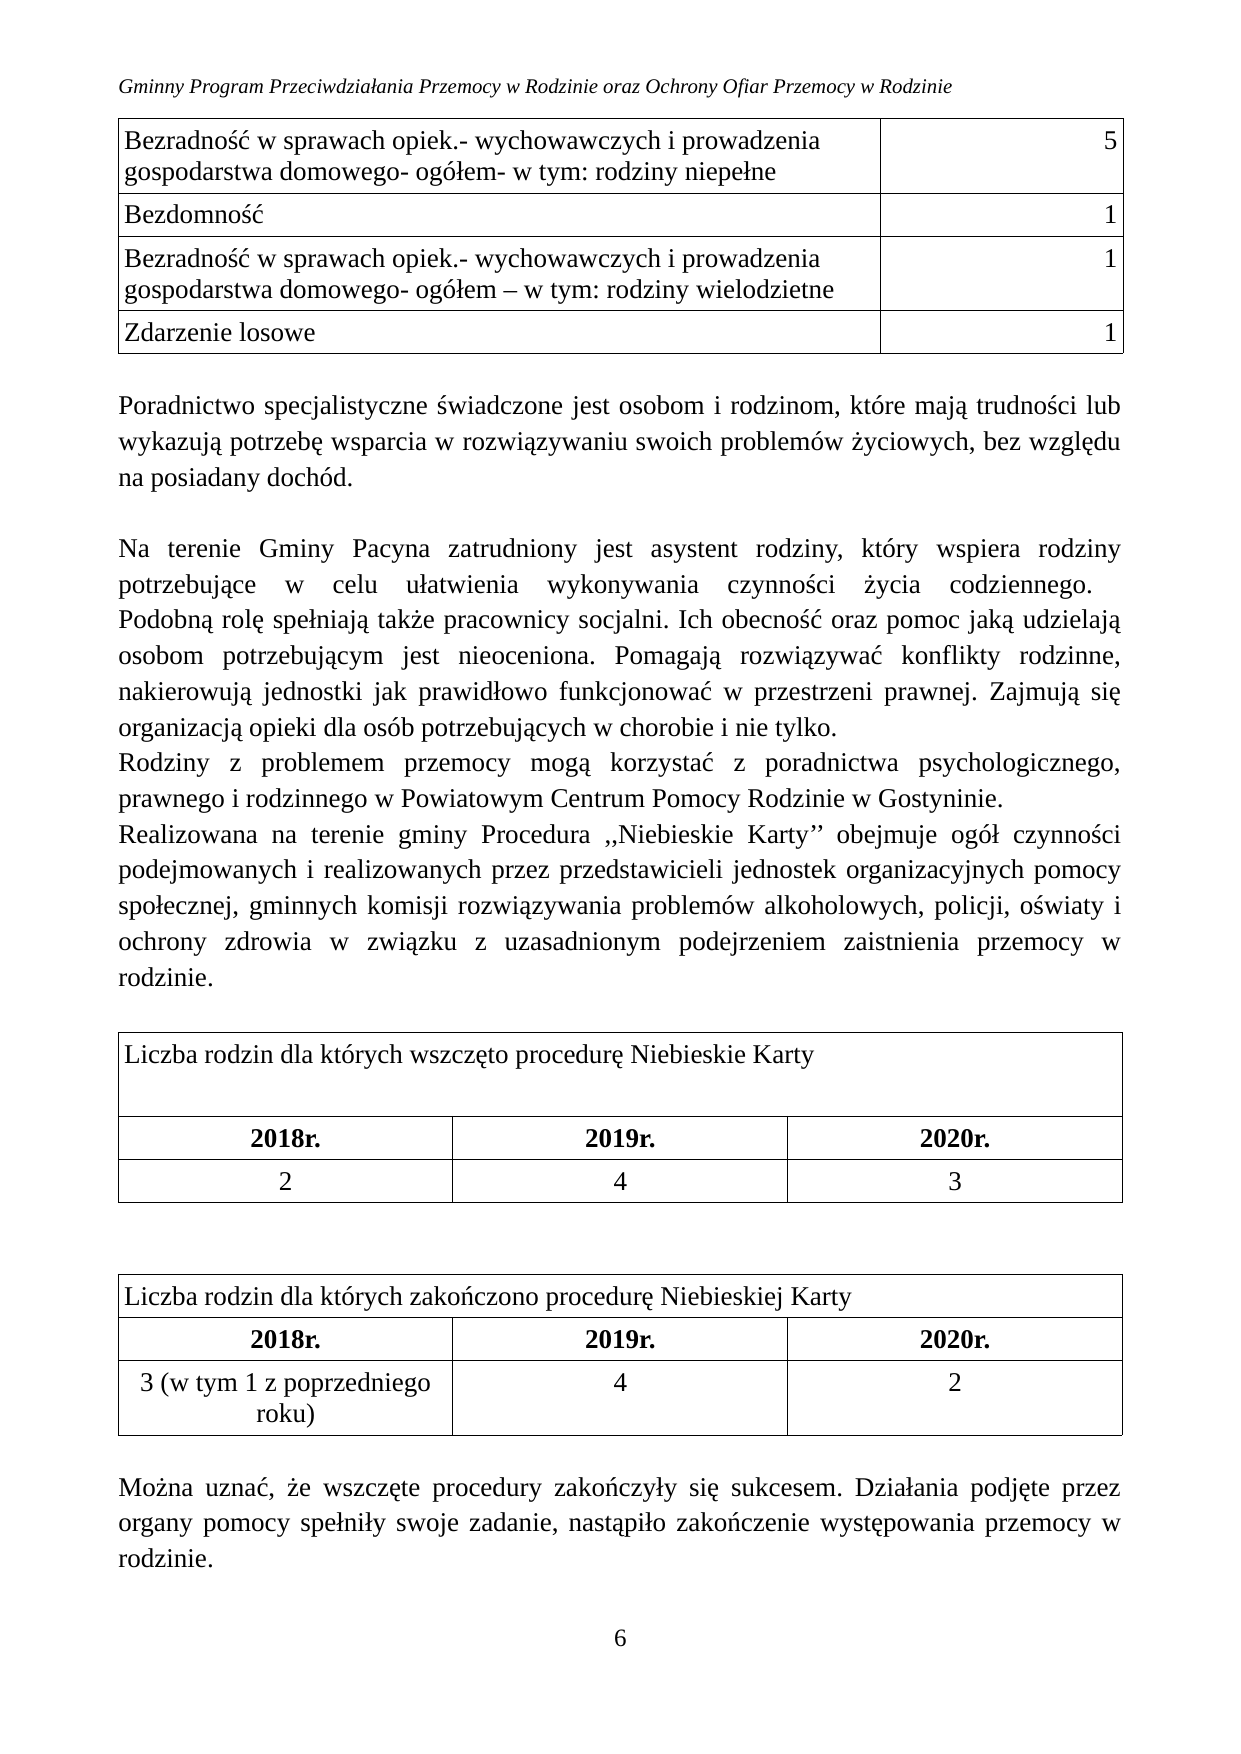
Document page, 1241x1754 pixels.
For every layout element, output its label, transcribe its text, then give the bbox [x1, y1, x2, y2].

table_header Liczba rodzin dla których wszczęto procedurę Niebieskie Karty [119, 1033, 1122, 1116]
text Można uznać, że wszczęte procedury zakończyły się sukcesem. Działania podjęte przez organy pomocy spełniły swoje zadanie, nastąpiło zakończenie występowania przemocy w rodzinie. [118, 1471, 1122, 1573]
text Rodziny z problemem przemocy mogą korzystać z poradnictwa psychologicznego, prawnego i rodzinnego w Powiatowym Centrum Pomocy Rodzinie w Gostyninie. [118, 746, 1122, 813]
table_cell 1 [881, 194, 1123, 236]
table_cell 3 [788, 1160, 1122, 1202]
text Poradnictwo specjalistyczne świadczone jest osobom i rodzinom, które mają trudności lub wykazują potrzebę wsparcia w rozwiązywaniu swoich problemów życiowych, bez względu na posiadany dochód. [118, 389, 1122, 492]
text Na terenie Gminy Pacyna zatrudniony jest asystent rodziny, który wspiera rodziny potrzebujące w celu ułatwienia wykonywania czynności życia codziennego. Podobną rolę spełniają także pracownicy socjalni. Ich obecność oraz pomoc jaką udzielają osobom potrzebującym jest nieoceniona. Pomagają rozwiązywać konflikty rodzinne, nakierowują jednostki jak prawidłowo funkcjonować w przestrzeni prawnej. Zajmują się organizacją opieki dla osób potrzebujących w chorobie i nie tylko. [118, 532, 1122, 742]
table_cell 1 [881, 311, 1123, 353]
table_cell 2 [788, 1361, 1122, 1434]
table_cell 3 (w tym 1 z poprzedniego roku) [119, 1361, 452, 1434]
table_cell 2018r. [119, 1318, 452, 1360]
table_cell 2018r. [119, 1117, 452, 1159]
table_cell 1 [881, 237, 1123, 310]
text Realizowana na terenie gminy Procedura ,,Niebieskie Karty’’ obejmuje ogół czynności podejmowanych i realizowanych przez przedstawicieli jednostek organizacyjnych pomocy społecznej, gminnych komisji rozwiązywania problemów alkoholowych, policji, oświaty i ochrony zdrowia w związku z uzasadnionym podejrzeniem zaistnienia przemocy w rodzinie. [118, 818, 1122, 992]
table_cell Bezradność w sprawach opiek.- wychowawczych i prowadzenia gospodarstwa domowego- ogółem- w tym: rodziny niepełne [119, 119, 880, 192]
table_cell 5 [881, 119, 1123, 192]
table_cell 4 [453, 1160, 787, 1202]
table_cell 2 [119, 1160, 452, 1202]
table_cell Bezradność w sprawach opiek.- wychowawczych i prowadzenia gospodarstwa domowego- ogółem – w tym: rodziny wielodzietne [119, 237, 880, 310]
table_cell 2020r. [788, 1318, 1122, 1360]
table_cell 2020r. [788, 1117, 1122, 1159]
table_header Liczba rodzin dla których zakończono procedurę Niebieskiej Karty [119, 1275, 1122, 1317]
table_cell Bezdomność [119, 194, 880, 236]
table_cell Zdarzenie losowe [119, 311, 880, 353]
table_cell 4 [453, 1361, 787, 1434]
table_cell 2019r. [453, 1318, 787, 1360]
table_cell 2019r. [453, 1117, 787, 1159]
